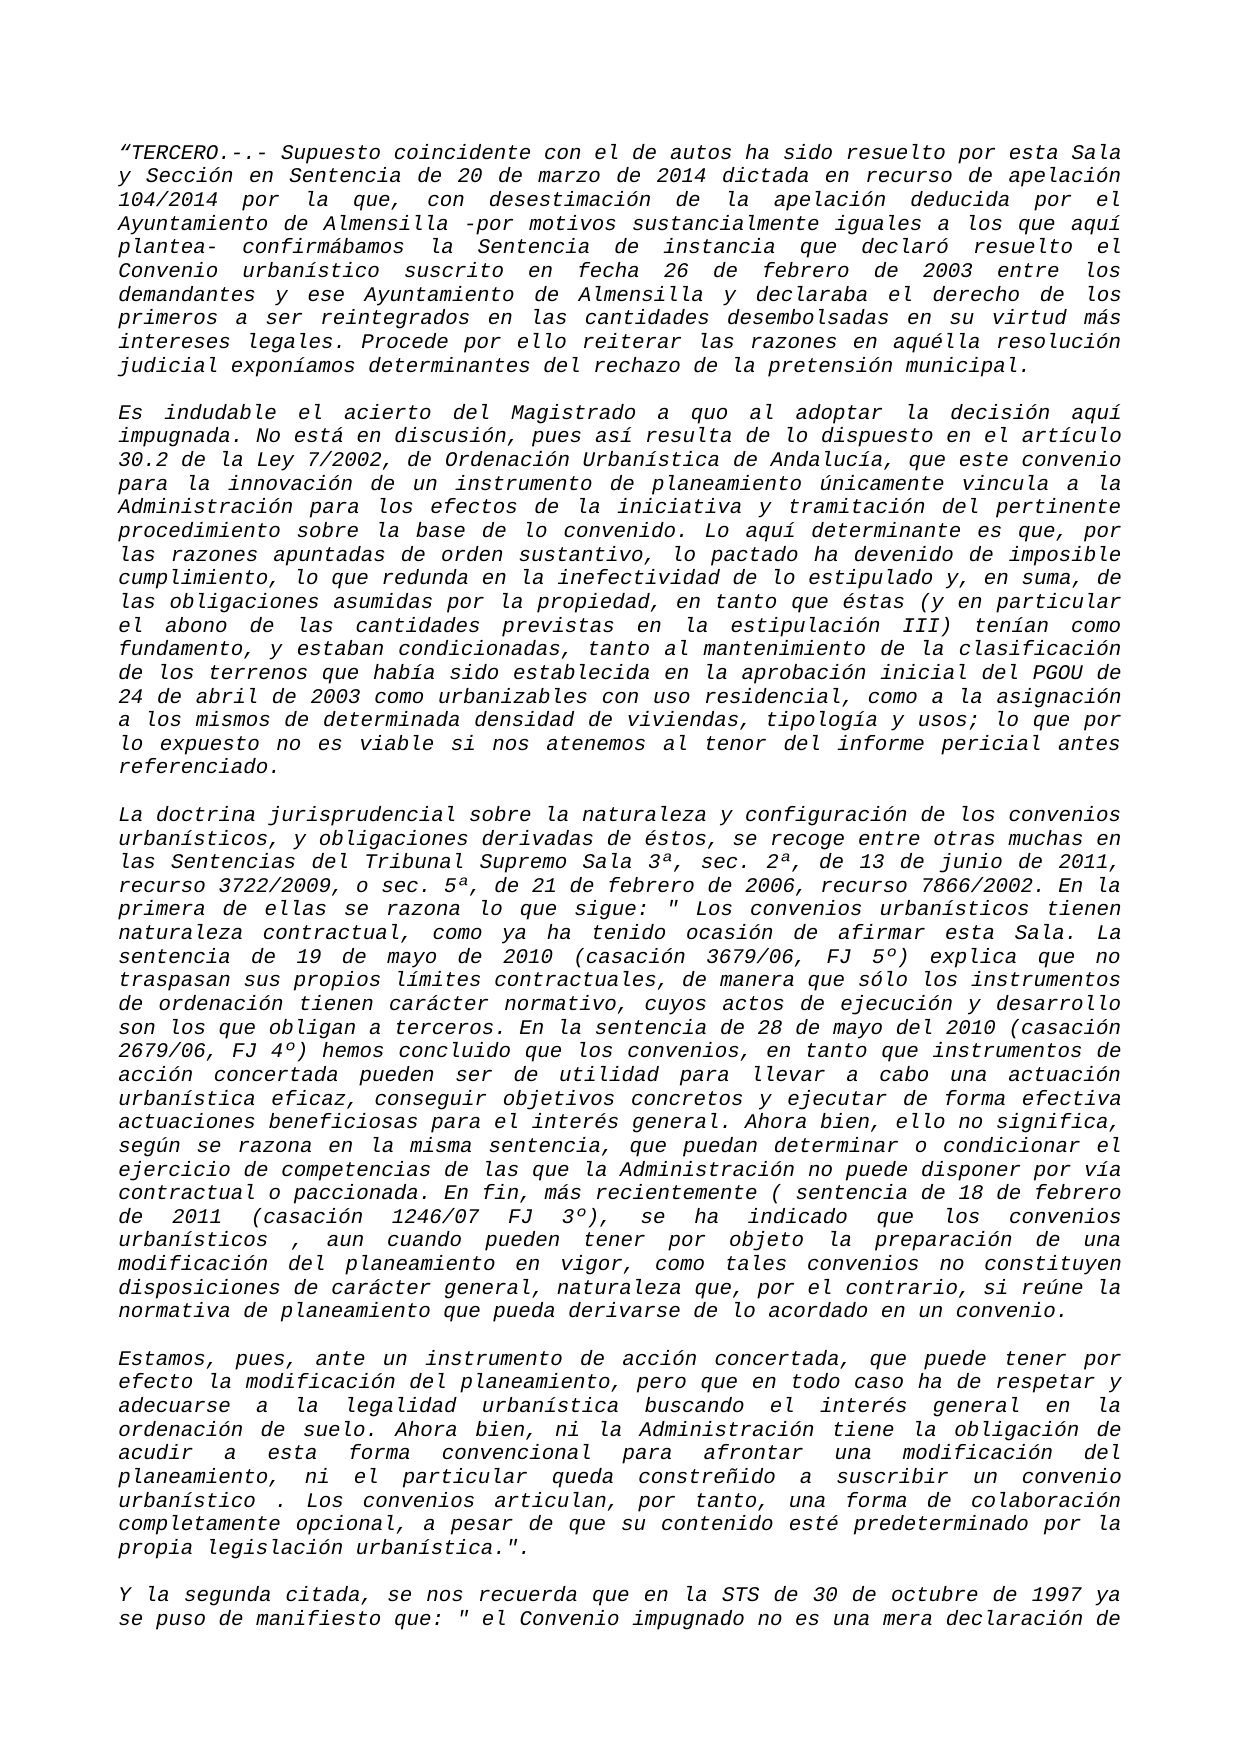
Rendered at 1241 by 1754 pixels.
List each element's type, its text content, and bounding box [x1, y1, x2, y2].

text La doctrina jurisprudencial sobre la naturaleza y configuración de los convenios urbanísticos, y obligaciones derivadas de éstos, se recoge entre otras muchas en las Sentencias del Tribunal Supremo Sala 3ª, sec. 2ª, de 13 de junio de 2011, recurso 3722/2009, o sec. 5ª, de 21 de febrero de 2006, recurso 7866/2002. En la primera de ellas se razona lo que sigue: " Los convenios urbanísticos tienen naturaleza contractual, como ya ha tenido ocasión de afirmar esta Sala. La sentencia de 19 de mayo de 2010 (casación 3679/06, FJ 5º) explica que no traspasan sus propios límites contractuales, de manera que sólo los instrumentos de ordenación tienen carácter normativo, cuyos actos de ejecución y desarrollo son los que obligan a terceros. En la sentencia de 28 de mayo del 2010 (casación 2679/06, FJ 4º) hemos concluido que los convenios, en tanto que instrumentos de acción concertada pueden ser de utilidad para llevar a cabo una actuación urbanística eficaz, conseguir objetivos concretos y ejecutar de forma efectiva actuaciones beneficiosas para el interés general. Ahora bien, ello no significa, según se razona en la misma sentencia, que puedan determinar o condicionar el ejercicio de competencias de las que la Administración no puede disponer por vía contractual o paccionada. En fin, más recientemente ( sentencia de 18 de febrero de 2011 (casación 1246/07 FJ 3º), se ha indicado que los convenios urbanísticos , aun cuando pueden tener por objeto la preparación de una modificación del planeamiento en vigor, como tales convenios no constituyen disposiciones de carácter general, naturaleza que, por el contrario, si reúne la normativa de planeamiento que pueda derivarse de lo acordado en un convenio. [118, 804, 1122, 1324]
text “TERCERO.-.- Supuesto coincidente con el de autos ha sido resuelto por esta Sala y Sección en Sentencia de 20 de marzo de 2014 dictada en recurso de apelación 104/2014 por la que, con desestimación de la apelación deducida por el Ayuntamiento de Almensilla -por motivos sustancialmente iguales a los que aquí plantea- confirmábamos la Sentencia de instancia que declaró resuelto el Convenio urbanístico suscrito en fecha 26 de febrero de 2003 entre los demandantes y ese Ayuntamiento de Almensilla y declaraba el derecho de los primeros a ser reintegrados en las cantidades desembolsadas en su virtud más intereses legales. Procede por ello reiterar las razones en aquélla resolución judicial exponíamos determinantes del rechazo de la pretensión municipal. [118, 142, 1122, 378]
text Es indudable el acierto del Magistrado a quo al adoptar la decisión aquí impugnada. No está en discusión, pues así resulta de lo dispuesto en el artículo 30.2 de la Ley 7/2002, de Ordenación Urbanística de Andalucía, que este convenio para la innovación de un instrumento de planeamiento únicamente vincula a la Administración para los efectos de la iniciativa y tramitación del pertinente procedimiento sobre la base de lo convenido. Lo aquí determinante es que, por las razones apuntadas de orden sustantivo, lo pactado ha devenido de imposible cumplimiento, lo que redunda en la inefectividad de lo estipulado y, en suma, de las obligaciones asumidas por la propiedad, en tanto que éstas (y en particular el abono de las cantidades previstas en la estipulación III) tenían como fundamento, y estaban condicionadas, tanto al mantenimiento de la clasificación de los terrenos que había sido establecida en la aprobación inicial del PGOU de 24 de abril de 2003 como urbanizables con uso residencial, como a la asignación a los mismos de determinada densidad de viviendas, tipología y usos; lo que por lo expuesto no es viable si nos atenemos al tenor del informe pericial antes referenciado. [118, 402, 1122, 780]
text Y la segunda citada, se nos recuerda que en la STS de 30 de octubre de 1997 ya se puso de manifiesto que: " el Convenio impugnado no es una mera declaración de [118, 1584, 1122, 1631]
text Estamos, pues, ante un instrumento de acción concertada, que puede tener por efecto la modificación del planeamiento, pero que en todo caso ha de respetar y adecuarse a la legalidad urbanística buscando el interés general en la ordenación de suelo. Ahora bien, ni la Administración tiene la obligación de acudir a esta forma convencional para afrontar una modificación del planeamiento, ni el particular queda constreñido a suscribir un convenio urbanístico . Los convenios articulan, por tanto, una forma de colaboración completamente opcional, a pesar de que su contenido esté predeterminado por la propia legislación urbanística.". [118, 1348, 1122, 1561]
